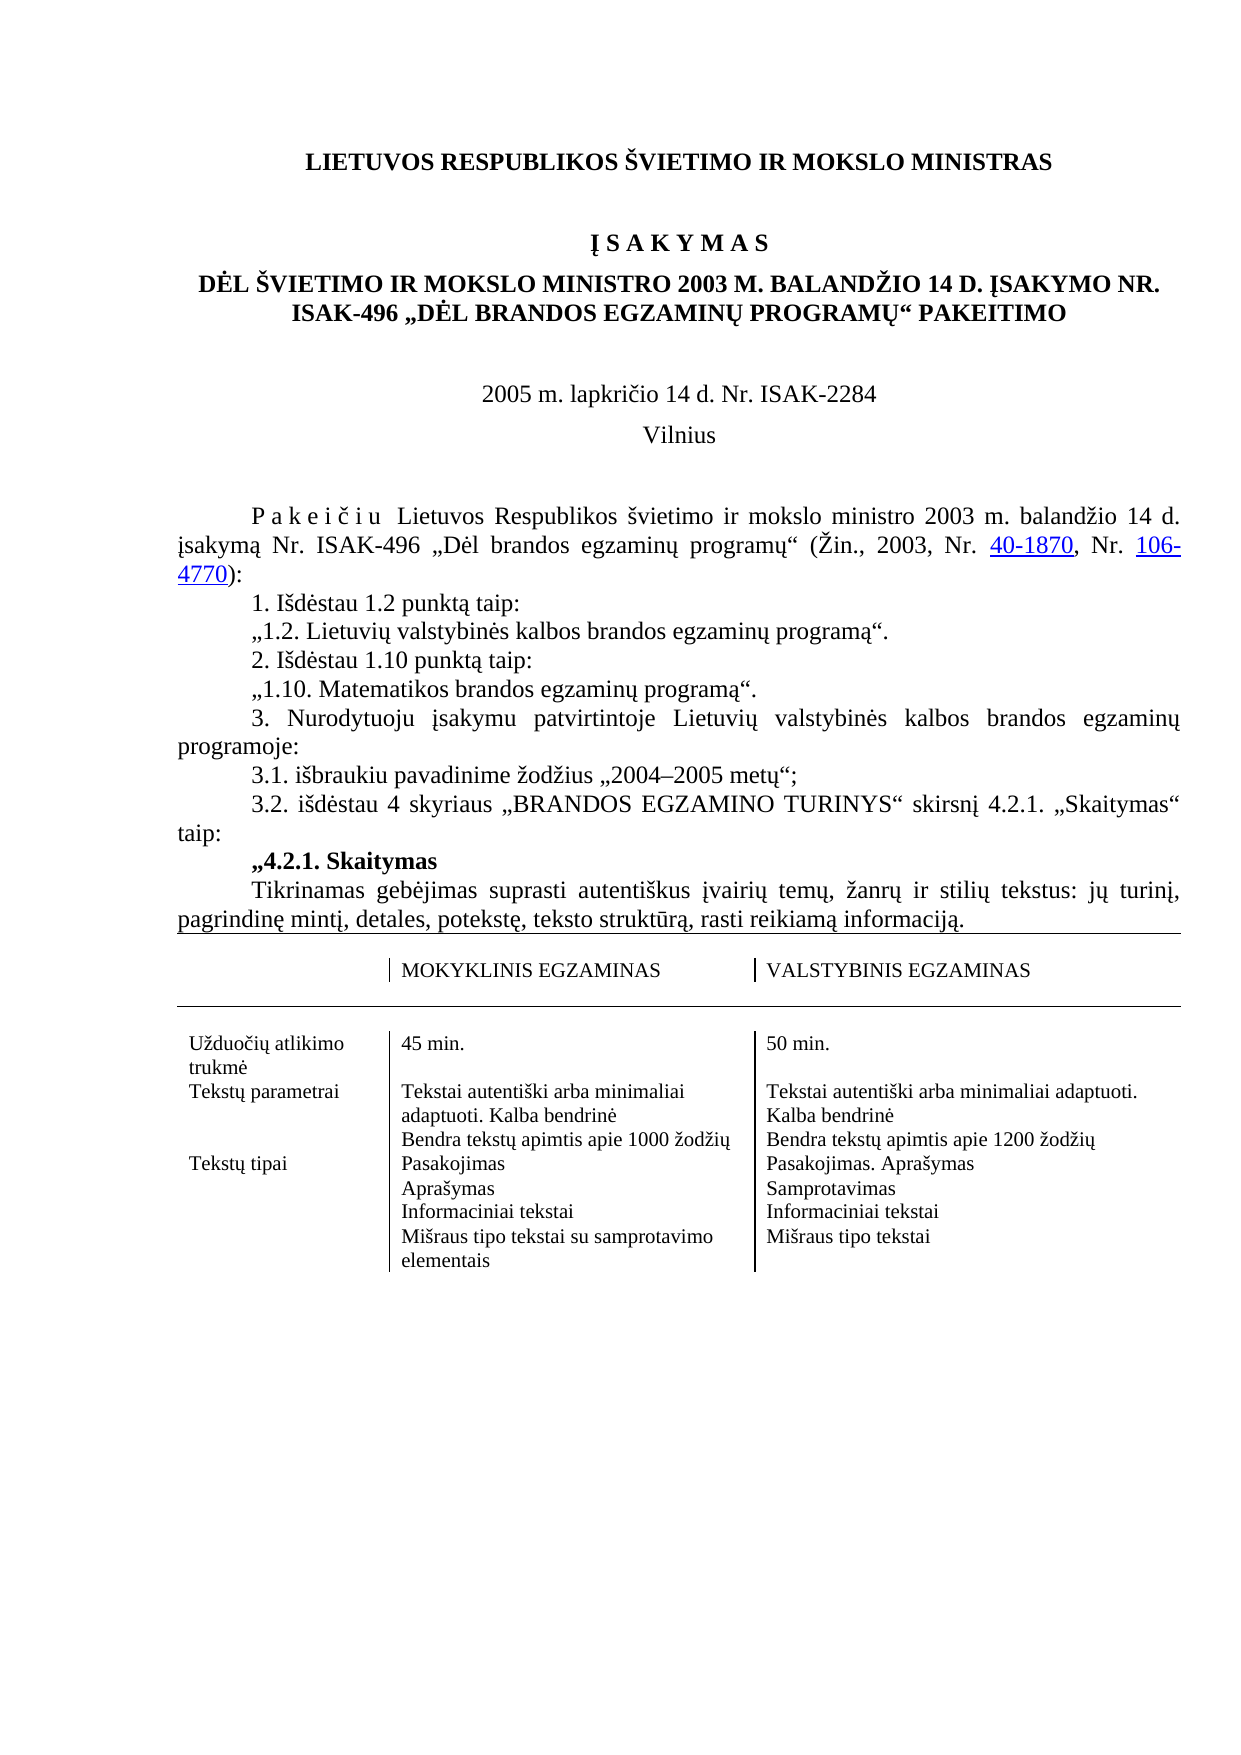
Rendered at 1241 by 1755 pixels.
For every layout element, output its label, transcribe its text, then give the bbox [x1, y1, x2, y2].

table_header [755, 934, 1181, 958]
table_cell [177, 1007, 390, 1031]
table_cell 50 min. [756, 1031, 1181, 1079]
text „1.2. Lietuvių valstybinės kalbos brandos egzaminų programą“. [177, 616, 1181, 645]
table_cell [390, 1007, 755, 1031]
text DĖL ŠVIETIMO IR MOKSLO MINISTRO 2003 M. BALANDŽIO 14 D. ĮSAKYMO NR. ISAK-496 „DĖL BRANDOS EGZAMINŲ PROGRAMŲ“ PAKEITIMO [177, 269, 1181, 327]
table_cell Užduočių atlikimo trukmė [177, 1031, 389, 1079]
table_cell Pasakojimas. Aprašymas Samprotavimas Informaciniai tekstai Mišraus tipo tekstai [756, 1151, 1181, 1272]
text 1. Išdėstau 1.2 punktą taip: [177, 588, 1181, 616]
text Vilnius [177, 420, 1181, 449]
table_cell [755, 1007, 1181, 1031]
text LIETUVOS RESPUBLIKOS ŠVIETIMO IR MOKSLO MINISTRAS [177, 147, 1181, 176]
text Į S A K Y M A S [177, 228, 1181, 257]
text Pakeičiu Lietuvos Respublikos švietimo ir mokslo ministro 2003 m. balandžio 14 d. įsakymą Nr. ISAK-496 „Dėl brandos egzaminų programų“ (Žin., 2003, Nr. 40-1870, Nr. 106-4770): [177, 501, 1181, 588]
table_cell MOKYKLINIS EGZAMINAS [390, 958, 754, 982]
table_cell [177, 958, 389, 982]
text 2. Išdėstau 1.10 punktą taip: [177, 645, 1181, 674]
table_header [390, 934, 755, 958]
table_cell [390, 982, 755, 1006]
text 3. Nurodytuoju įsakymu patvirtintoje Lietuvių valstybinės kalbos brandos egzaminų programoje: [177, 703, 1181, 760]
text „4.2.1. Skaitymas [177, 846, 1181, 875]
table_cell Tekstų parametrai [177, 1079, 389, 1151]
table_cell VALSTYBINIS EGZAMINAS [756, 958, 1181, 982]
table_cell [755, 982, 1181, 1006]
text 3.2. išdėstau 4 skyriaus „BRANDOS EGZAMINO TURINYS“ skirsnį 4.2.1. „Skaitymas“ taip: [177, 789, 1181, 846]
text 3.1. išbraukiu pavadinime žodžius „2004–2005 metų“; [177, 760, 1181, 789]
table_header [177, 934, 390, 958]
text 2005 m. lapkričio 14 d. Nr. ISAK-2284 [177, 379, 1181, 408]
table_cell 45 min. [390, 1031, 754, 1079]
table_cell Tekstai autentiški arba minimaliai adaptuoti. Kalba bendrinė Bendra tekstų apimtis apie 1000 žodžių [390, 1079, 754, 1151]
table_cell Pasakojimas Aprašymas Informaciniai tekstai Mišraus tipo tekstai su samprotavimo elementais [390, 1151, 754, 1272]
table_cell [177, 982, 390, 1006]
text Tikrinamas gebėjimas suprasti autentiškus įvairių temų, žanrų ir stilių tekstus: jų turinį, pagrindinę mintį, detales, potekstę, teksto struktūrą, rasti reikiamą informaciją. [177, 875, 1181, 933]
text „1.10. Matematikos brandos egzaminų programą“. [177, 674, 1181, 703]
table_cell Tekstai autentiški arba minimaliai adaptuoti. Kalba bendrinė Bendra tekstų apimtis apie 1200 žodžių [756, 1079, 1181, 1151]
table_cell Tekstų tipai [177, 1151, 389, 1272]
